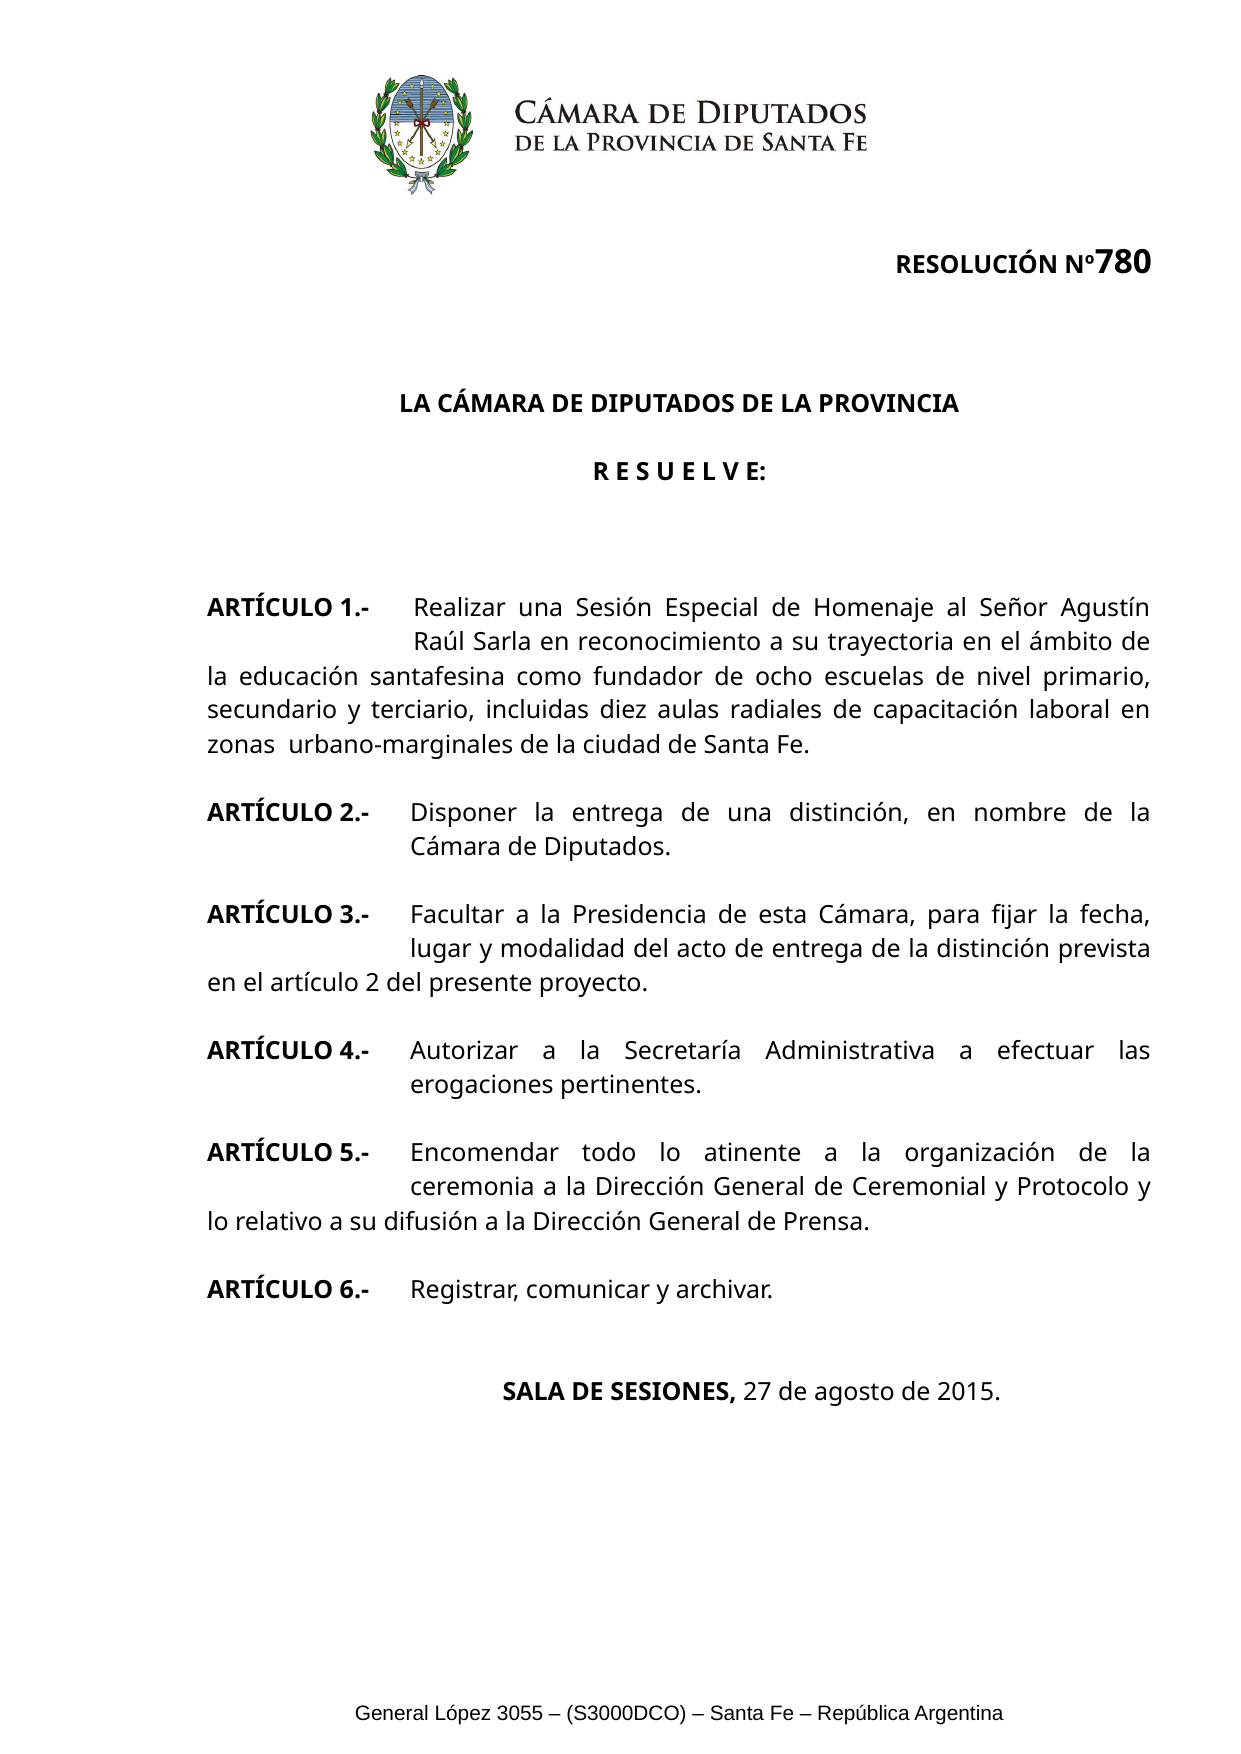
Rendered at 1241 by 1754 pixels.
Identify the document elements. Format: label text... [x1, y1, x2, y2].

table_header ARTÍCULO 4.- [207, 1033, 410, 1083]
text Encomendar todo lo atinente a la organización de la ceremonia a la Dirección General de Ceremonial y Protocolo y lo relativo a su difusión a la Dirección General de Prensa. [207, 1135, 1152, 1237]
text SALA DE SESIONES, 27 de agosto de 2015. [207, 1373, 1152, 1407]
table_header ARTÍCULO 6.- [207, 1271, 410, 1321]
picture [370, 75, 867, 199]
text Disponer la entrega de una distinción, en nombre de la Cámara de Diputados. [207, 794, 1152, 862]
text RESOLUCIÓN Nº780 [207, 238, 1152, 283]
table_header ARTÍCULO 3.- [207, 897, 410, 947]
text R E S U E L V E: [207, 454, 1152, 488]
text Facultar a la Presidencia de esta Cámara, para ﬁjar la fecha, lugar y modalidad del acto de entrega de la distinción prevista en el artículo 2 del presente proyecto. [207, 897, 1152, 999]
table_header ARTÍCULO 2.- [207, 794, 410, 845]
text Autorizar a la Secretaría Administrativa a efectuar las erogaciones pertinentes. [207, 1033, 1152, 1101]
text LA CÁMARA DE DIPUTADOS DE LA PROVINCIA [207, 386, 1152, 420]
text Realizar una Sesión Especial de Homenaje al Señor Agustín Raúl Sarla en reconocimiento a su trayectoria en el ámbito de la educación santafesina como fundador de ocho escuelas de nivel primario, secundario y terciario, incluidas diez aulas radiales de capacitación laboral en zonas urbano-marginales de la ciudad de Santa Fe. [207, 590, 1152, 760]
table_header ARTÍCULO 1.- [207, 590, 413, 640]
table_header ARTÍCULO 5.- [207, 1135, 410, 1185]
text Registrar, comunicar y archivar. [410, 1271, 1152, 1305]
